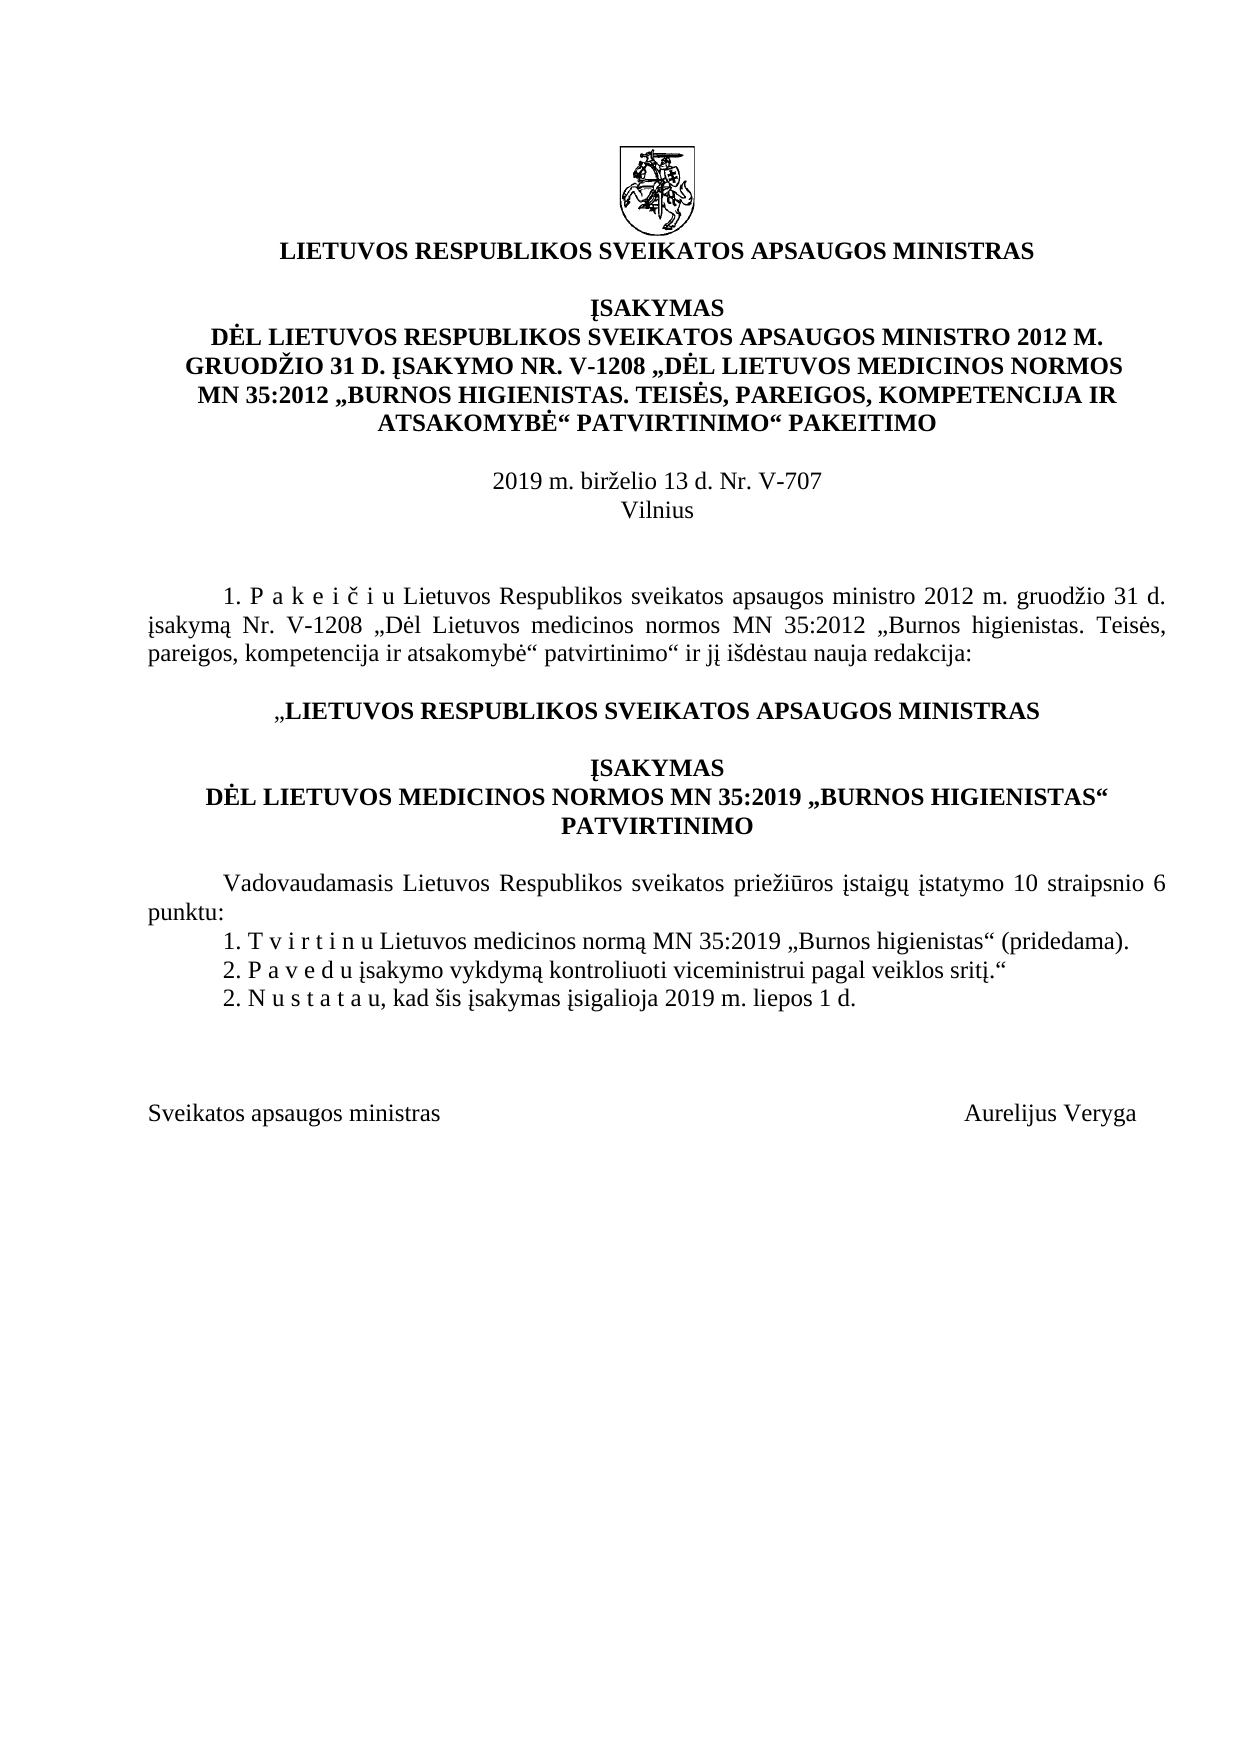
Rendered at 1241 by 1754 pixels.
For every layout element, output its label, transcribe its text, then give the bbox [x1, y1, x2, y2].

text ĮSAKYMAS [148, 293, 1167, 322]
text ĮSAKYMAS [148, 753, 1167, 782]
text Sveikatos apsaugos ministras Aurelijus Veryga [148, 1098, 1167, 1127]
text 1. T v i r t i n u Lietuvos medicinos normą MN 35:2019 „Burnos higienistas“ (pridedama). [148, 926, 1167, 955]
text DĖL LIETUVOS MEDICINOS NORMOS MN 35:2019 „BURNOS HIGIENISTAS“ PATVIRTINIMO [148, 782, 1167, 840]
text 2. N u s t a t a u, kad šis įsakymas įsigalioja 2019 m. liepos 1 d. [148, 983, 1167, 1012]
text Vilnius [148, 495, 1167, 523]
text 2019 m. birželio 13 d. Nr. V-707 [148, 466, 1167, 495]
text „LIETUVOS RESPUBLIKOS SVEIKATOS APSAUGOS MINISTRAS [148, 696, 1167, 725]
text LIETUVOS RESPUBLIKOS SVEIKATOS APSAUGOS MINISTRAS [148, 236, 1167, 265]
text 2. P a v e d u įsakymo vykdymą kontroliuoti viceministrui pagal veiklos sritį.“ [148, 955, 1167, 983]
text Vadovaudamasis Lietuvos Respublikos sveikatos priežiūros įstaigų įstatymo 10 straipsnio 6 punktu: [148, 868, 1167, 926]
text DĖL LIETUVOS RESPUBLIKOS SVEIKATOS APSAUGOS MINISTRO 2012 M. GRUODŽIO 31 D. ĮSAKYMO NR. V-1208 „DĖL LIETUVOS MEDICINOS NORMOS MN 35:2012 „burnos higienistas. TEISĖS, PAREIGOS, KOMPETENCIJA IR ATSAKOMYBĖ“ PATVIRTINIMO“ PAKEITIMO [148, 322, 1167, 437]
text 1. P a k e i č i u Lietuvos Respublikos sveikatos apsaugos ministro 2012 m. gruodžio 31 d. įsakymą Nr. V-1208 „Dėl Lietuvos medicinos normos MN 35:2012 „Burnos higienistas. Teisės, pareigos, kompetencija ir atsakomybė“ patvirtinimo“ ir jį išdėstau nauja redakcija: [148, 581, 1167, 667]
